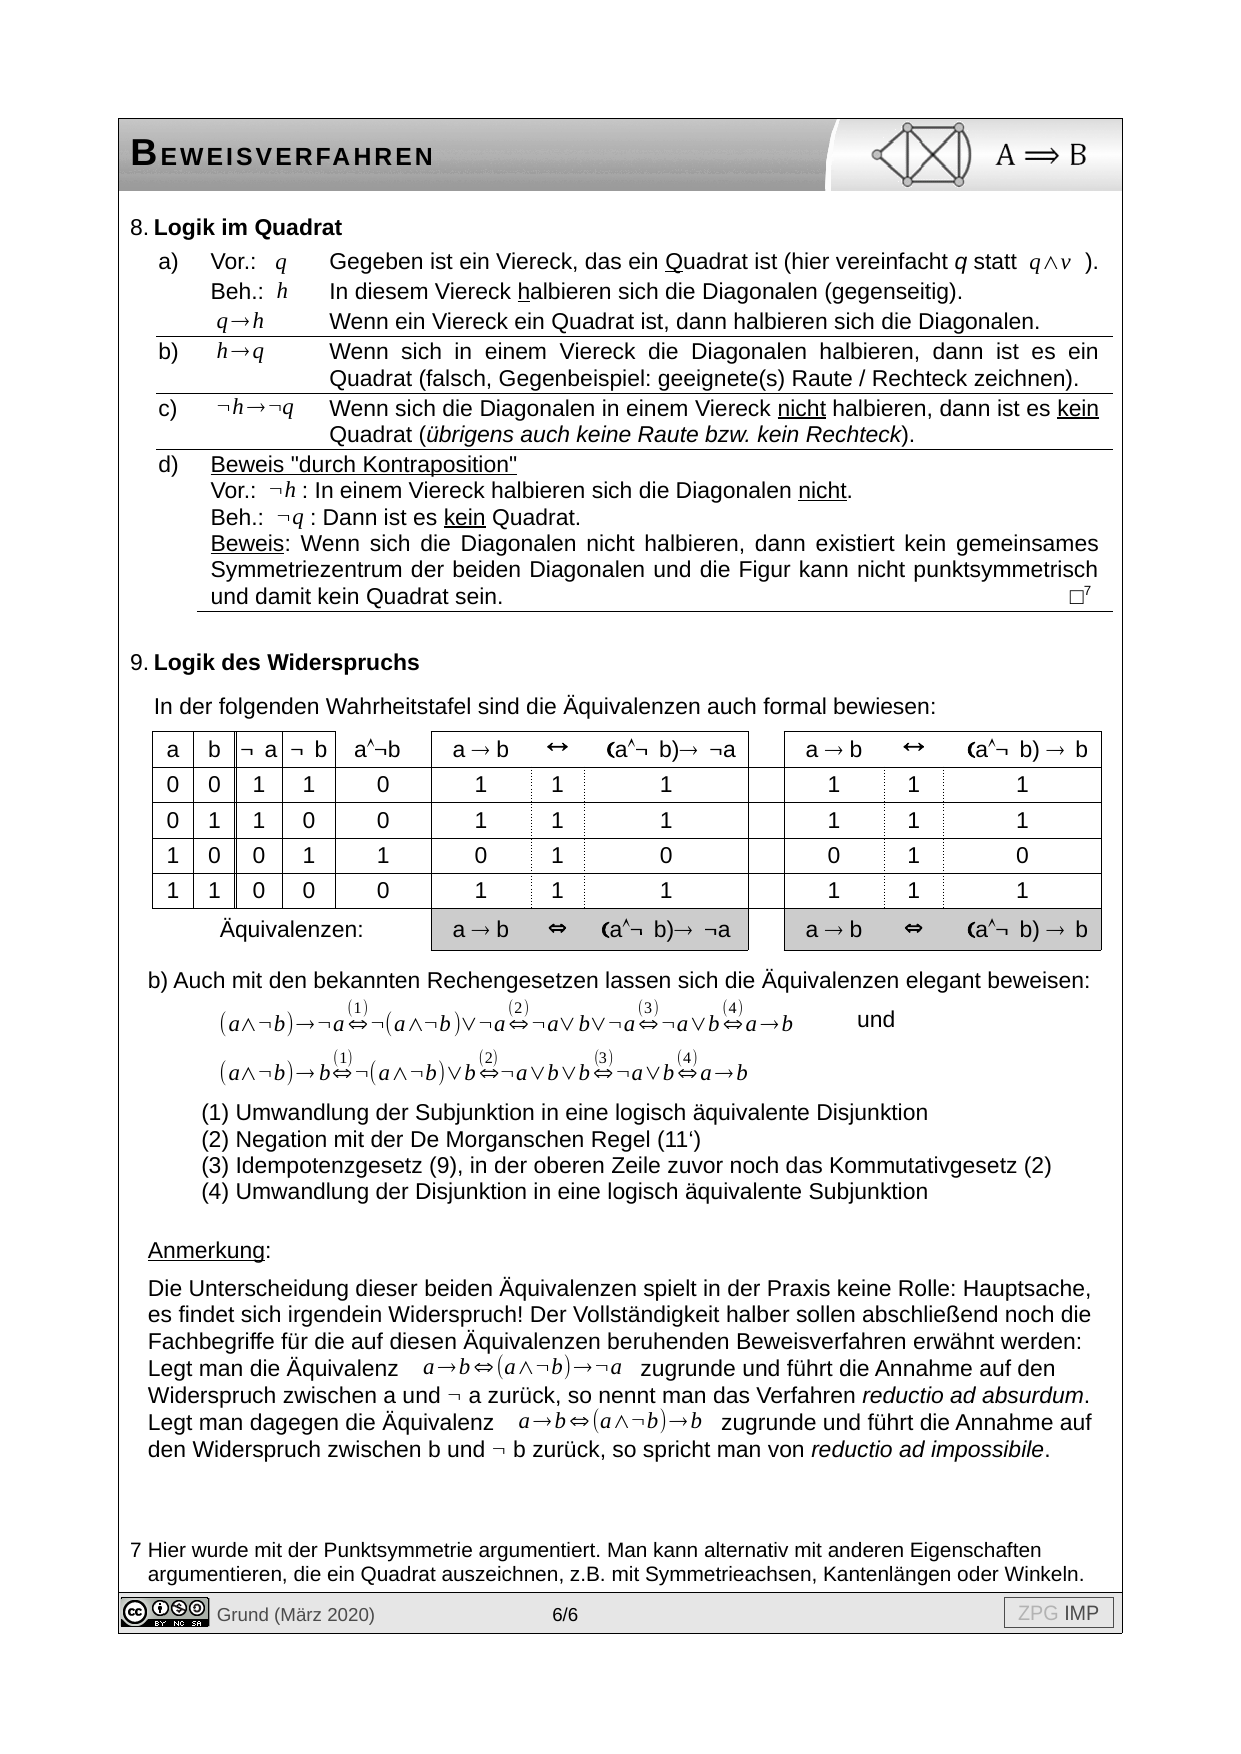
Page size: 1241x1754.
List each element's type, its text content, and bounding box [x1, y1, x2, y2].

table_header Gegeben ist ein Viereck, das ein Quadrat ist (hier vereinfacht q statt ). [316, 247, 1112, 276]
table_cell Wenn sich die Diagonalen in einem Viereck nicht halbieren, dann ist es kein Quadrat (übrigens auch keine Raute bzw. kein Rechteck). [316, 394, 1112, 449]
table_cell Beweis "durch Kontraposition" Vor.: : In einem Viereck halbieren sich die Diagonalen nicht. Beh.: : Dann ist es kein Quadrat. Beweis: Wenn sich die Diagonalen nicht halbieren, dann existiert kein gemeinsames Symmetriezentrum der beiden Diagonalen und die Figur kann nicht punktsymmetrisch und damit kein Quadrat sein. □ [197, 450, 1112, 611]
table_cell [156, 276, 197, 306]
list In der folgenden Wahrheitstafel sind die Äquivalenzen auch formal bewiesen: [130, 693, 1122, 719]
table_cell 1 [943, 874, 1101, 908]
table_cell 0 [432, 839, 531, 873]
table_cell (a b) a [584, 909, 748, 950]
table_header (a b) a [584, 732, 748, 767]
table_cell 1 [884, 874, 943, 908]
picture [120, 1597, 210, 1627]
table_header a  b [432, 732, 531, 767]
list Logik im Quadrat [130, 214, 1122, 241]
table_cell [749, 874, 784, 908]
table_cell 1 [432, 874, 531, 908]
table_cell Äquivalenzen: [153, 909, 431, 950]
table_header  [531, 732, 584, 767]
table_cell 1 [531, 839, 584, 873]
table_cell a  b [432, 909, 531, 950]
table_cell 1 [584, 803, 748, 837]
table_cell 0 [943, 839, 1101, 873]
table_cell b) [156, 337, 197, 393]
table_cell 1 [531, 768, 584, 802]
table_cell  [531, 909, 584, 950]
table_cell 1 [237, 803, 282, 837]
picture [119, 119, 1122, 1592]
table_cell [197, 306, 316, 336]
table_header  b [283, 732, 335, 767]
table_cell 1 [943, 803, 1101, 837]
text b) Auch mit den bekannten Rechengesetzen lassen sich die Äquivalenzen elegant beweisen: und (1) Umwandlung der Subjunktion in eine logisch äquivalente Disjunktion (2) Negation mit der De Morganschen Regel (11‘) (3) Idempotenzgesetz (9), in der oberen Zeile zuvor noch das Kommutativgesetz (2) (4) Umwandlung der Disjunktion in eine logisch äquivalente Subjunktion [148, 967, 1122, 1205]
table_cell Wenn sich in einem Viereck die Diagonalen halbieren, dann ist es ein Quadrat (falsch, Gegenbeispiel: geeignete(s) Raute / Rechteck zeichnen). [316, 337, 1112, 393]
text Anmerkung: [148, 1211, 1122, 1263]
table_cell 1 [884, 839, 943, 873]
table_header [749, 731, 784, 767]
table_cell  [884, 909, 943, 950]
table_header b [194, 732, 234, 767]
table_cell 1 [194, 874, 234, 908]
table_cell [197, 337, 316, 393]
table_header (a b)  b [943, 732, 1101, 767]
table_cell 1 [884, 803, 943, 837]
table_cell [749, 768, 784, 802]
table_cell [156, 306, 197, 336]
table_cell 0 [194, 768, 234, 802]
table_cell [749, 839, 784, 873]
table_header  a [237, 732, 282, 767]
table_cell [197, 394, 316, 449]
table_cell 1 [785, 768, 884, 802]
table_cell 1 [884, 768, 943, 802]
table_cell 0 [785, 839, 884, 873]
table_cell 1 [531, 874, 584, 908]
table_header a) [156, 247, 197, 276]
table_cell 1 [785, 874, 884, 908]
table_cell In diesem Viereck halbieren sich die Diagonalen (gegenseitig). [316, 276, 1112, 306]
table_cell Beh.: [197, 276, 316, 306]
table_cell 1 [584, 768, 748, 802]
table_cell 0 [283, 803, 335, 837]
text Die Unterscheidung dieser beiden Äquivalenzen spielt in der Praxis keine Rolle: Hauptsache, es findet sich irgendein Widerspruch! Der Vollständigkeit halber sollen abschließend noch die Fachbegriffe für die auf diesen Äquivalenzen beruhenden Beweisverfahren erwähnt werden: Legt man die Äquivalenz zugrunde und führt die Annahme auf den Widerspruch zwischen a und  a zurück, so nennt man das Verfahren reductio ad absurdum. Legt man dagegen die Äquivalenz zugrunde und führt die Annahme auf den Widerspruch zwischen b und  b zurück, so spricht man von reductio ad impossibile. [148, 1275, 1122, 1462]
table_cell 0 [336, 803, 431, 837]
table_cell 0 [283, 874, 335, 908]
table_cell Wenn ein Viereck ein Quadrat ist, dann halbieren sich die Diagonalen. [316, 306, 1112, 336]
table_cell c) [156, 394, 197, 449]
table_cell 1 [153, 874, 193, 908]
table_cell 1 [153, 839, 193, 873]
table_header a [153, 732, 193, 767]
table_cell [749, 909, 784, 950]
table_cell 0 [153, 768, 193, 802]
table_header ab [336, 731, 431, 767]
table_cell 0 [194, 839, 234, 873]
table_header Vor.: [197, 247, 316, 276]
table_cell 0 [237, 874, 282, 908]
table_cell 0 [336, 768, 431, 802]
table_cell 0 [336, 874, 431, 908]
table_cell 0 [237, 839, 282, 873]
table_cell 1 [943, 768, 1101, 802]
table_cell (a b)  b [943, 909, 1101, 950]
table_cell 1 [194, 803, 234, 837]
table_cell 0 [153, 803, 193, 837]
list Logik des Widerspruchs [130, 649, 1122, 675]
table_cell a  b [785, 909, 884, 950]
table_cell 1 [432, 803, 531, 837]
table_header  [884, 732, 943, 767]
table_cell 1 [283, 768, 335, 802]
table_cell [749, 803, 784, 837]
table_cell 1 [432, 768, 531, 802]
table_cell 1 [785, 803, 884, 837]
table_cell 1 [283, 839, 335, 873]
table_cell 1 [531, 803, 584, 837]
table_cell 1 [336, 839, 431, 873]
table_cell 0 [584, 839, 748, 873]
table_cell 1 [237, 768, 282, 802]
table_header a  b [785, 732, 884, 767]
table_cell d) [156, 450, 197, 611]
table_cell 1 [584, 874, 748, 908]
